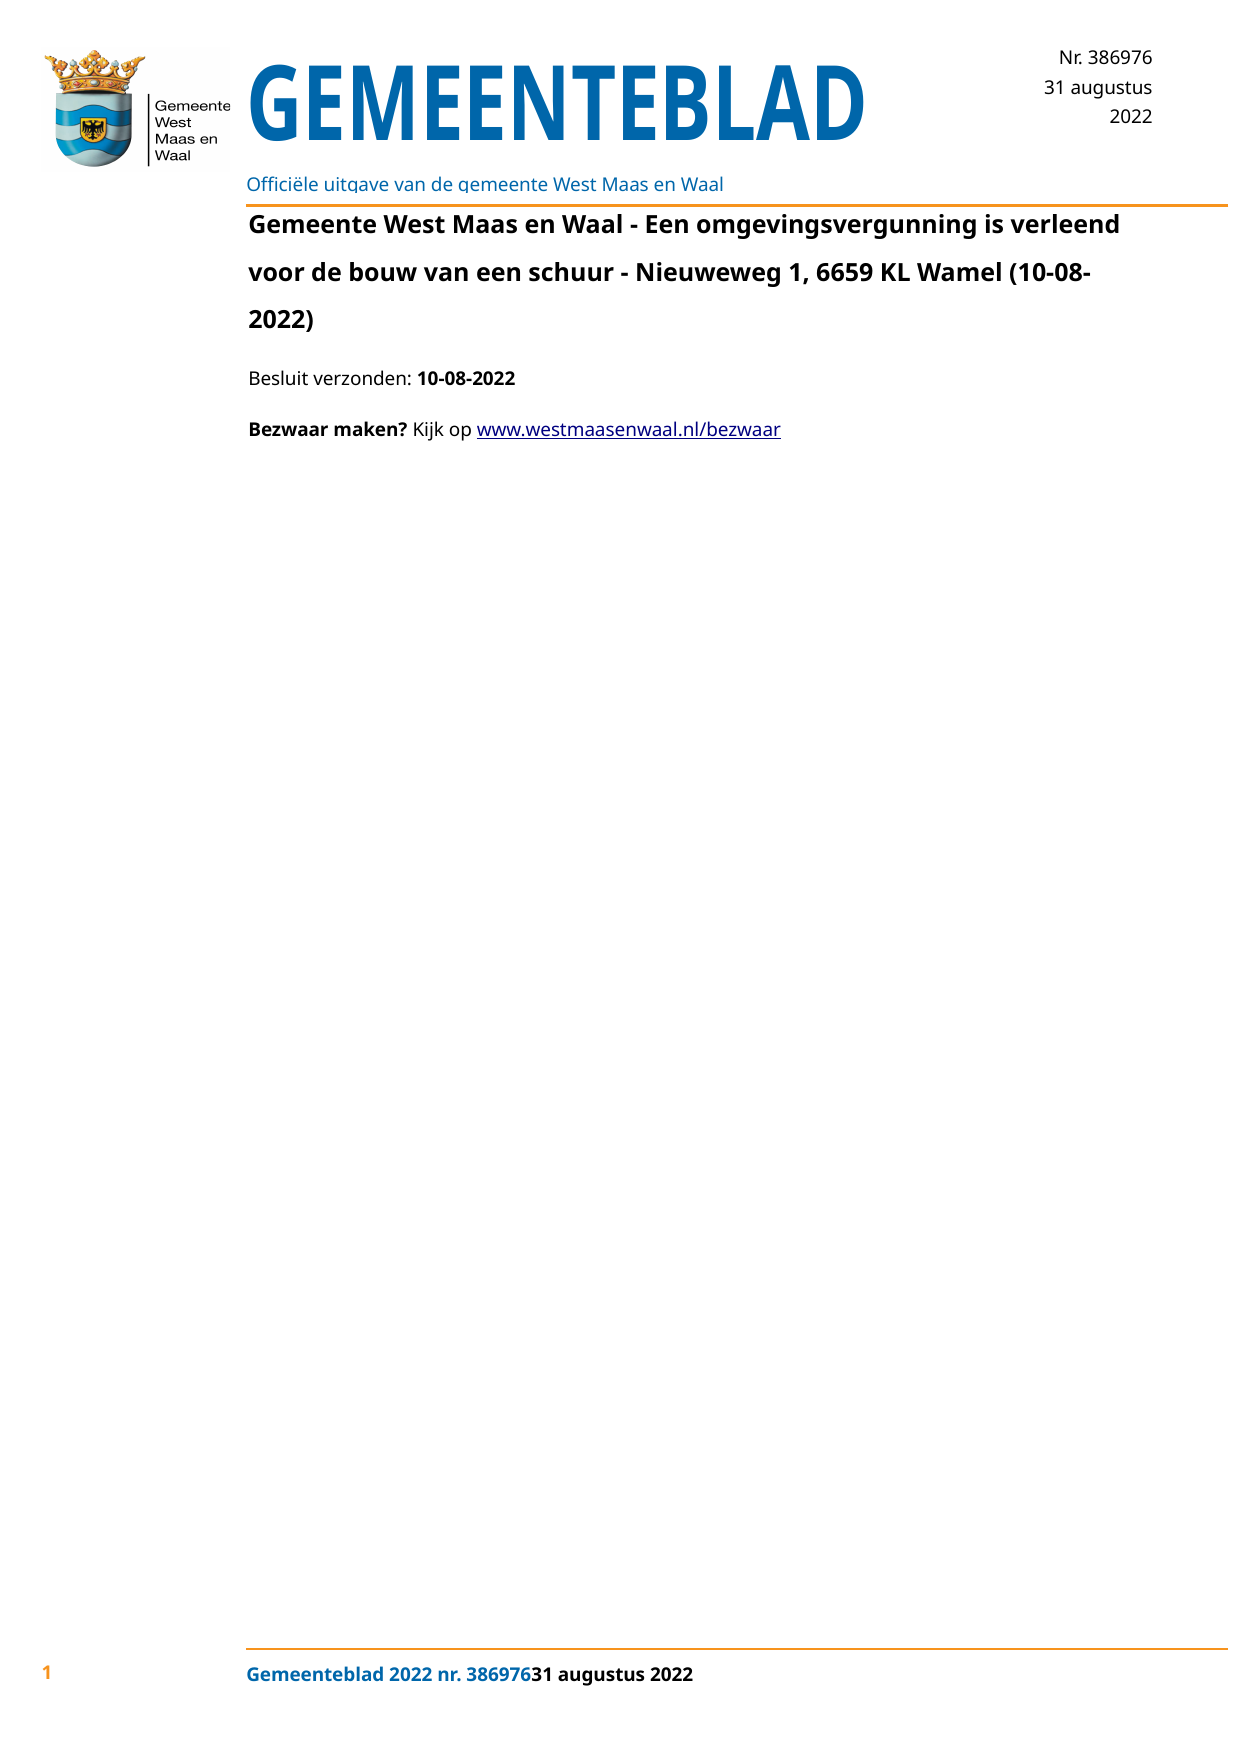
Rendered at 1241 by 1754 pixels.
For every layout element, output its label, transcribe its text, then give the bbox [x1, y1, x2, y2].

text Gemeente West Maas en Waal - Een omgevingsvergunning is verleend voor de bouw van een schuur - Nieuweweg 1, 6659 KL Wamel (10-08-2022) [248, 207, 1152, 336]
text Bezwaar maken? Kijk op www.westmaasenwaal.nl/bezwaar [248, 416, 1152, 442]
text Besluit verzonden: 10-08-2022 [248, 366, 1152, 391]
picture [41, 47, 231, 172]
